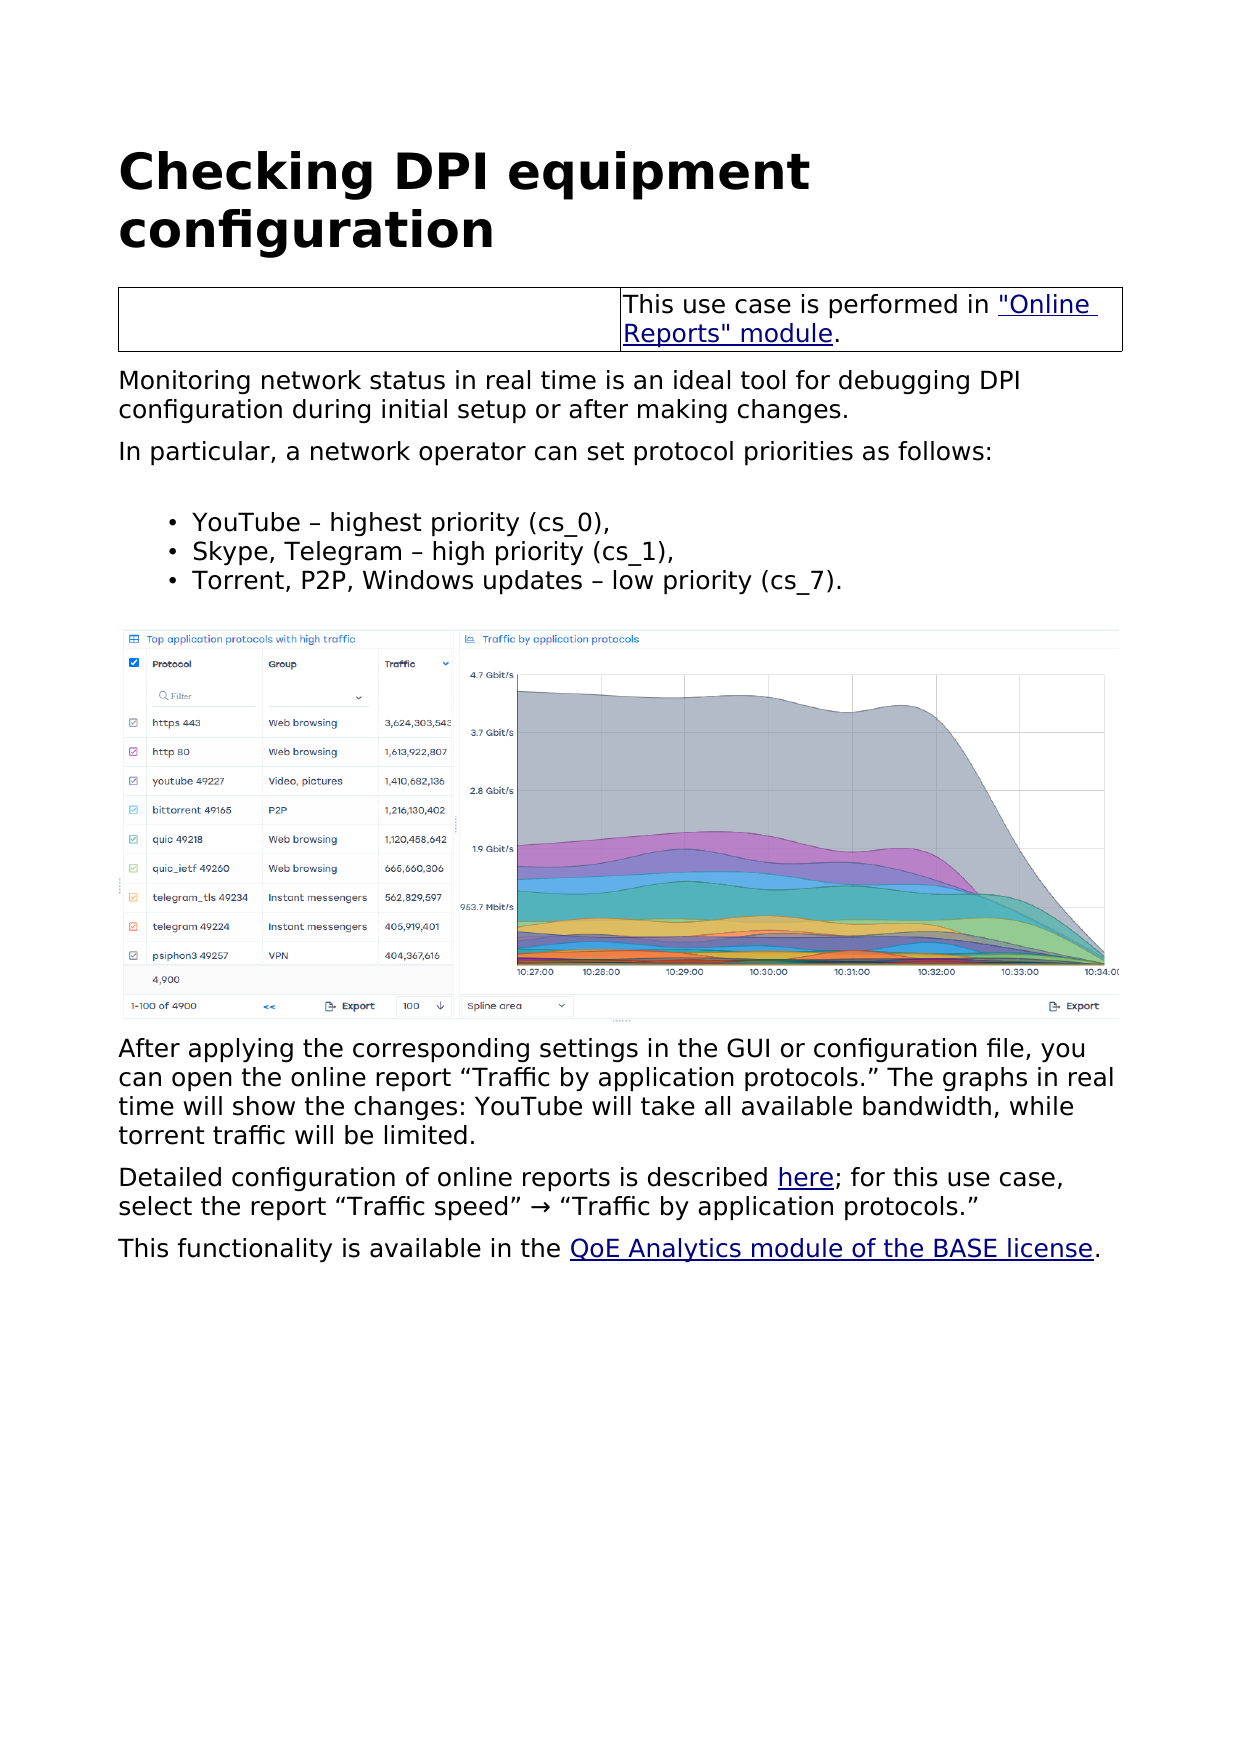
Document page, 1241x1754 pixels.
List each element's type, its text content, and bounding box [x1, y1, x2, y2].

list Torrent, P2P, Windows updates – low priority (cs_7). [177, 566, 1122, 596]
text This functionality is available in the QoE Analytics module of the BASE license. [118, 1234, 1122, 1263]
table_header [119, 288, 620, 351]
text After applying the corresponding settings in the GUI or configuration file, you can open the online report “Traffic by application protocols.” The graphs in real time will show the changes: YouTube will take all available bandwidth, while torrent traffic will be limited. [118, 1034, 1122, 1151]
list YouTube – highest priority (cs_0), [177, 508, 1122, 537]
subtitle Checking DPI equipment configuration [118, 143, 1122, 259]
picture [118, 625, 1123, 1022]
text In particular, a network operator can set protocol priorities as follows: [118, 437, 1122, 466]
list Skype, Telegram – high priority (cs_1), [177, 537, 1122, 566]
table_header This use case is performed in "Online Reports" module. [621, 288, 1122, 351]
text Monitoring network status in real time is an ideal tool for debugging DPI configuration during initial setup or after making changes. [118, 366, 1122, 424]
text Detailed configuration of online reports is described here; for this use case, select the report “Traffic speed” → “Traffic by application protocols.” [118, 1163, 1122, 1221]
